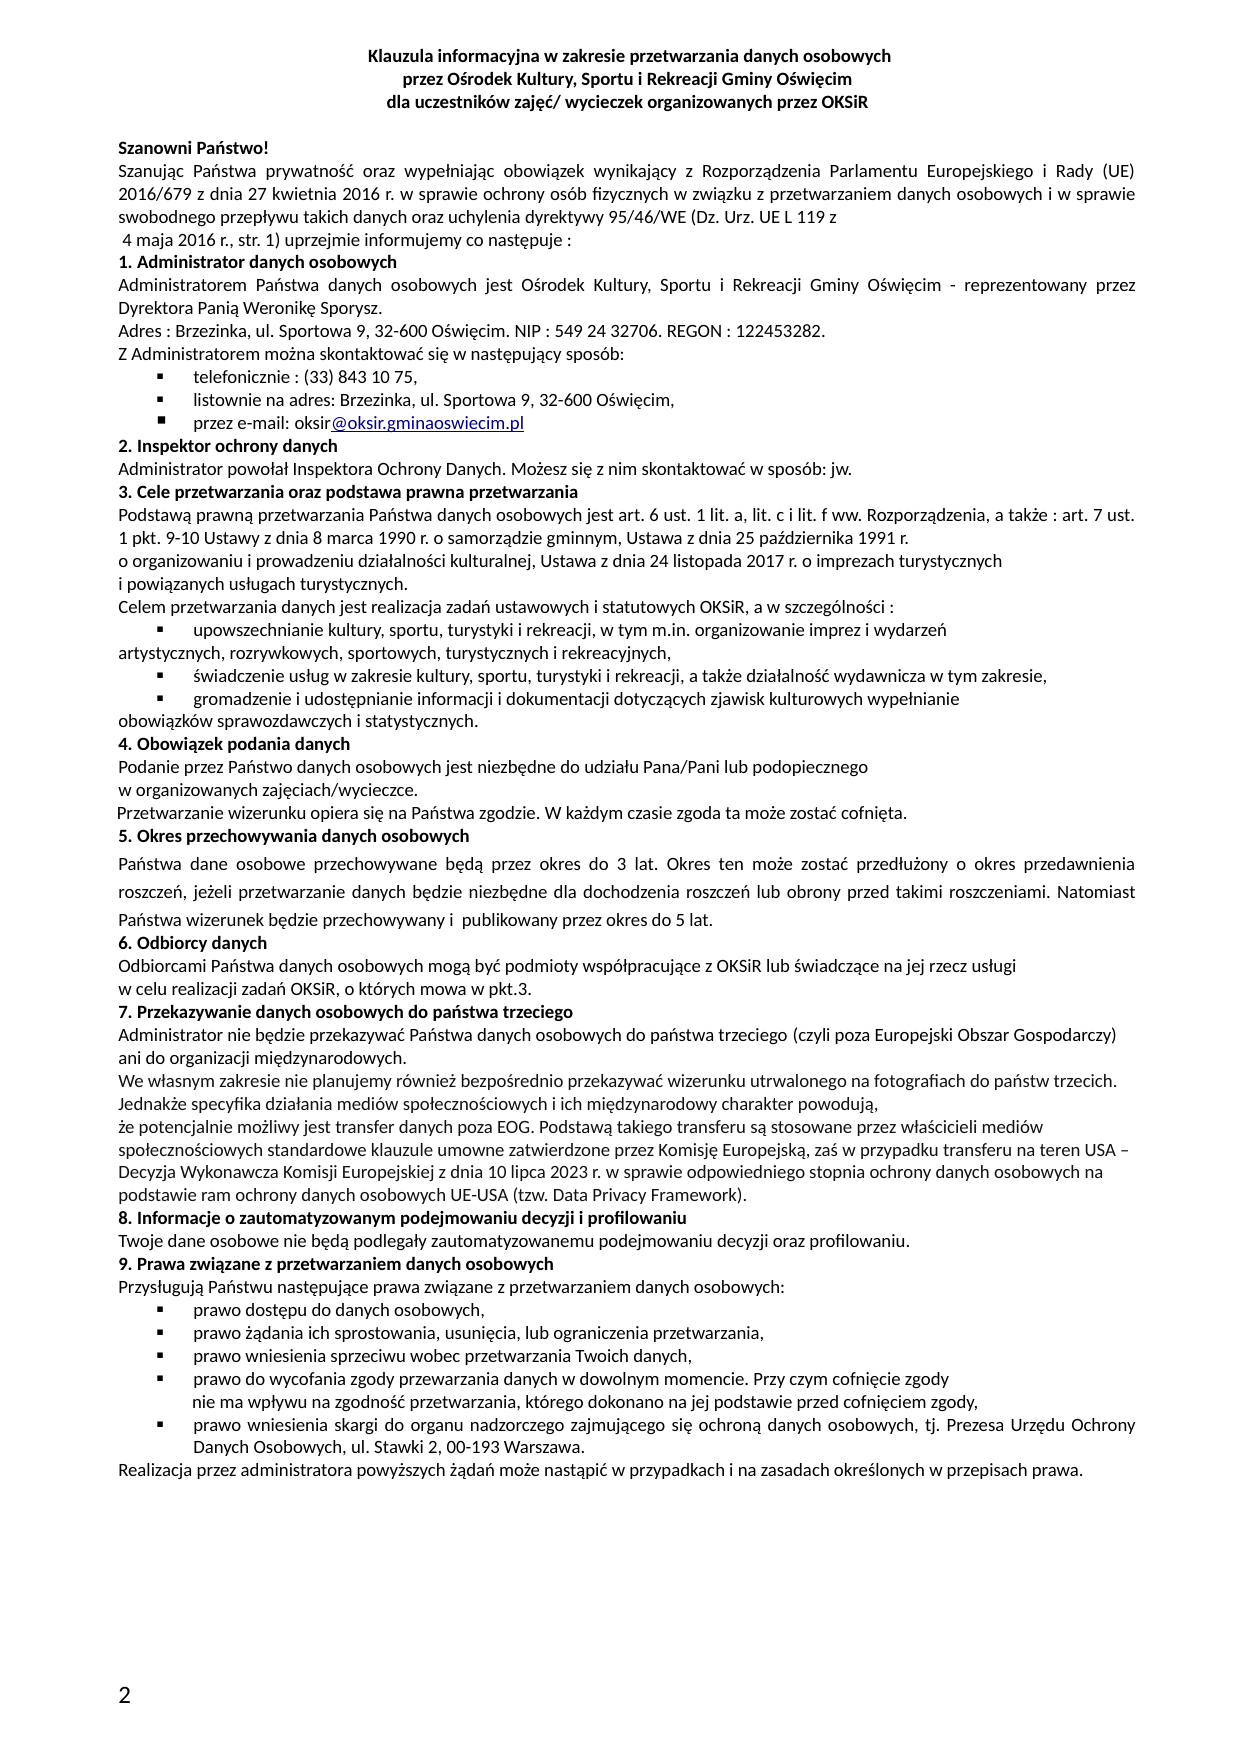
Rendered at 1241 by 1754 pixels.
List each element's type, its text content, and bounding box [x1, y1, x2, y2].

text Twoje dane osobowe nie będą podlegały zautomatyzowanemu podejmowaniu decyzji oraz profilowaniu. [118, 1229, 1137, 1252]
text Podanie przez Państwo danych osobowych jest niezbędne do udziału Pana/Pani lub podopiecznego [118, 756, 1137, 778]
text Przysługują Państwu następujące prawa związane z przetwarzaniem danych osobowych: [118, 1275, 1137, 1298]
text 4 maja 2016 r., str. 1) uprzejmie informujemy co następuje : [118, 228, 1137, 251]
text przez Ośrodek Kultury, Sportu i Rekreacji Gminy Oświęcim [118, 67, 1137, 90]
list prawo wniesienia skargi do organu nadzorczego zajmującego się ochroną danych osobowych, tj. Prezesa Urzędu Ochrony Danych Osobowych, ul. Stawki 2, 00-193 Warszawa. [156, 1413, 1137, 1459]
text nie ma wpływu na zgodność przetwarzania, którego dokonano na jej podstawie przed cofnięciem zgody, [118, 1390, 1137, 1413]
list prawo wniesienia sprzeciwu wobec przetwarzania Twoich danych, [156, 1344, 1137, 1367]
text Administrator powołał Inspektora Ochrony Danych. Możesz się z nim skontaktować w sposób: jw. [118, 458, 1137, 481]
text 5. Okres przechowywania danych osobowych [118, 824, 1137, 847]
text 7. Przekazywanie danych osobowych do państwa trzeciego [118, 1000, 1137, 1023]
text Realizacja przez administratora powyższych żądań może nastąpić w przypadkach i na zasadach określonych w przepisach prawa. [118, 1459, 1137, 1482]
text Podstawą prawną przetwarzania Państwa danych osobowych jest art. 6 ust. 1 lit. a, lit. c i lit. f ww. Rozporządzenia, a także : art. 7 ust. 1 pkt. 9-10 Ustawy z dnia 8 marca 1990 r. o samorządzie gminnym, Ustawa z dnia 25 października 1991 r. [118, 503, 1137, 549]
list telefonicznie : (33) 843 10 75, [156, 365, 1137, 388]
text 6. Odbiorcy danych [118, 932, 1137, 954]
text Adres : Brzezinka, ul. Sportowa 9, 32-600 Oświęcim. NIP : 549 24 32706. REGON : 122453282. [118, 319, 1137, 342]
text 3. Cele przetwarzania oraz podstawa prawna przetwarzania [118, 481, 1137, 503]
text 2. Inspektor ochrony danych [118, 435, 1137, 458]
text w organizowanych zajęciach/wycieczce. [118, 778, 1137, 801]
text Administratorem Państwa danych osobowych jest Ośrodek Kultury, Sportu i Rekreacji Gminy Oświęcim - reprezentowany przez Dyrektora Panią Weronikę Sporysz. [118, 273, 1137, 319]
list przez e-mail: oksir@oksir.gminaoswiecim.pl [156, 411, 1137, 435]
text Szanując Państwa prywatność oraz wypełniając obowiązek wynikający z Rozporządzenia Parlamentu Europejskiego i Rady (UE) 2016/679 z dnia 27 kwietnia 2016 r. w sprawie ochrony osób fizycznych w związku z przetwarzaniem danych osobowych i w sprawie swobodnego przepływu takich danych oraz uchylenia dyrektywy 95/46/WE (Dz. Urz. UE L 119 z [118, 159, 1137, 228]
list prawo żądania ich sprostowania, usunięcia, lub ograniczenia przetwarzania, [156, 1321, 1137, 1344]
list listownie na adres: Brzezinka, ul. Sportowa 9, 32-600 Oświęcim, [156, 388, 1137, 411]
text Celem przetwarzania danych jest realizacja zadań ustawowych i statutowych OKSiR, a w szczególności : [118, 595, 1137, 618]
text i powiązanych usługach turystycznych. [118, 572, 1137, 595]
text artystycznych, rozrywkowych, sportowych, turystycznych i rekreacyjnych, [118, 641, 1137, 664]
text We własnym zakresie nie planujemy również bezpośrednio przekazywać wizerunku utrwalonego na fotografiach do państw trzecich. Jednakże specyfika działania mediów społecznościowych i ich międzynarodowy charakter powodują, [118, 1069, 1137, 1115]
text o organizowaniu i prowadzeniu działalności kulturalnej, Ustawa z dnia 24 listopada 2017 r. o imprezach turystycznych [118, 549, 1137, 572]
text że potencjalnie możliwy jest transfer danych poza EOG. Podstawą takiego transferu są stosowane przez właścicieli mediów społecznościowych standardowe klauzule umowne zatwierdzone przez Komisję Europejską, zaś w przypadku transferu na teren USA – Decyzja Wykonawcza Komisji Europejskiej z dnia 10 lipca 2023 r. w sprawie odpowiedniego stopnia ochrony danych osobowych na podstawie ram ochrony danych osobowych UE-USA (tzw. Data Privacy Framework). [118, 1115, 1137, 1207]
text Administrator nie będzie przekazywać Państwa danych osobowych do państwa trzeciego (czyli poza Europejski Obszar Gospodarczy) ani do organizacji międzynarodowych. [118, 1023, 1137, 1069]
text 8. Informacje o zautomatyzowanym podejmowaniu decyzji i profilowaniu [118, 1207, 1137, 1229]
text 1. Administrator danych osobowych [118, 251, 1137, 273]
text dla uczestników zajęć/ wycieczek organizowanych przez OKSiR [118, 90, 1137, 113]
list prawo do wycofania zgody przewarzania danych w dowolnym momencie. Przy czym cofnięcie zgody [156, 1367, 1137, 1390]
list upowszechnianie kultury, sportu, turystyki i rekreacji, w tym m.in. organizowanie imprez i wydarzeń [156, 618, 1137, 641]
subtitle Klauzula informacyjna w zakresie przetwarzania danych osobowych [118, 44, 1137, 67]
list świadczenie usług w zakresie kultury, sportu, turystyki i rekreacji, a także działalność wydawnicza w tym zakresie, [156, 664, 1137, 687]
text 4. Obowiązek podania danych [118, 733, 1137, 756]
text obowiązków sprawozdawczych i statystycznych. [118, 710, 1137, 733]
text Państwa dane osobowe przechowywane będą przez okres do 3 lat. Okres ten może zostać przedłużony o okres przedawnienia roszczeń, jeżeli przetwarzanie danych będzie niezbędne dla dochodzenia roszczeń lub obrony przed takimi roszczeniami. Natomiast Państwa wizerunek będzie przechowywany i publikowany przez okres do 5 lat. [118, 847, 1137, 932]
text 9. Prawa związane z przetwarzaniem danych osobowych [118, 1252, 1137, 1275]
list gromadzenie i udostępnianie informacji i dokumentacji dotyczących zjawisk kulturowych wypełnianie [156, 687, 1137, 710]
text Z Administratorem można skontaktować się w następujący sposób: [118, 342, 1137, 365]
text Odbiorcami Państwa danych osobowych mogą być podmioty współpracujące z OKSiR lub świadczące na jej rzecz usługi [118, 954, 1137, 977]
text Szanowni Państwo! [118, 136, 1137, 159]
text Przetwarzanie wizerunku opiera się na Państwa zgodzie. W każdym czasie zgoda ta może zostać cofnięta. [117, 801, 1137, 824]
text w celu realizacji zadań OKSiR, o których mowa w pkt.3. [118, 977, 1137, 1000]
list prawo dostępu do danych osobowych, [156, 1298, 1137, 1321]
